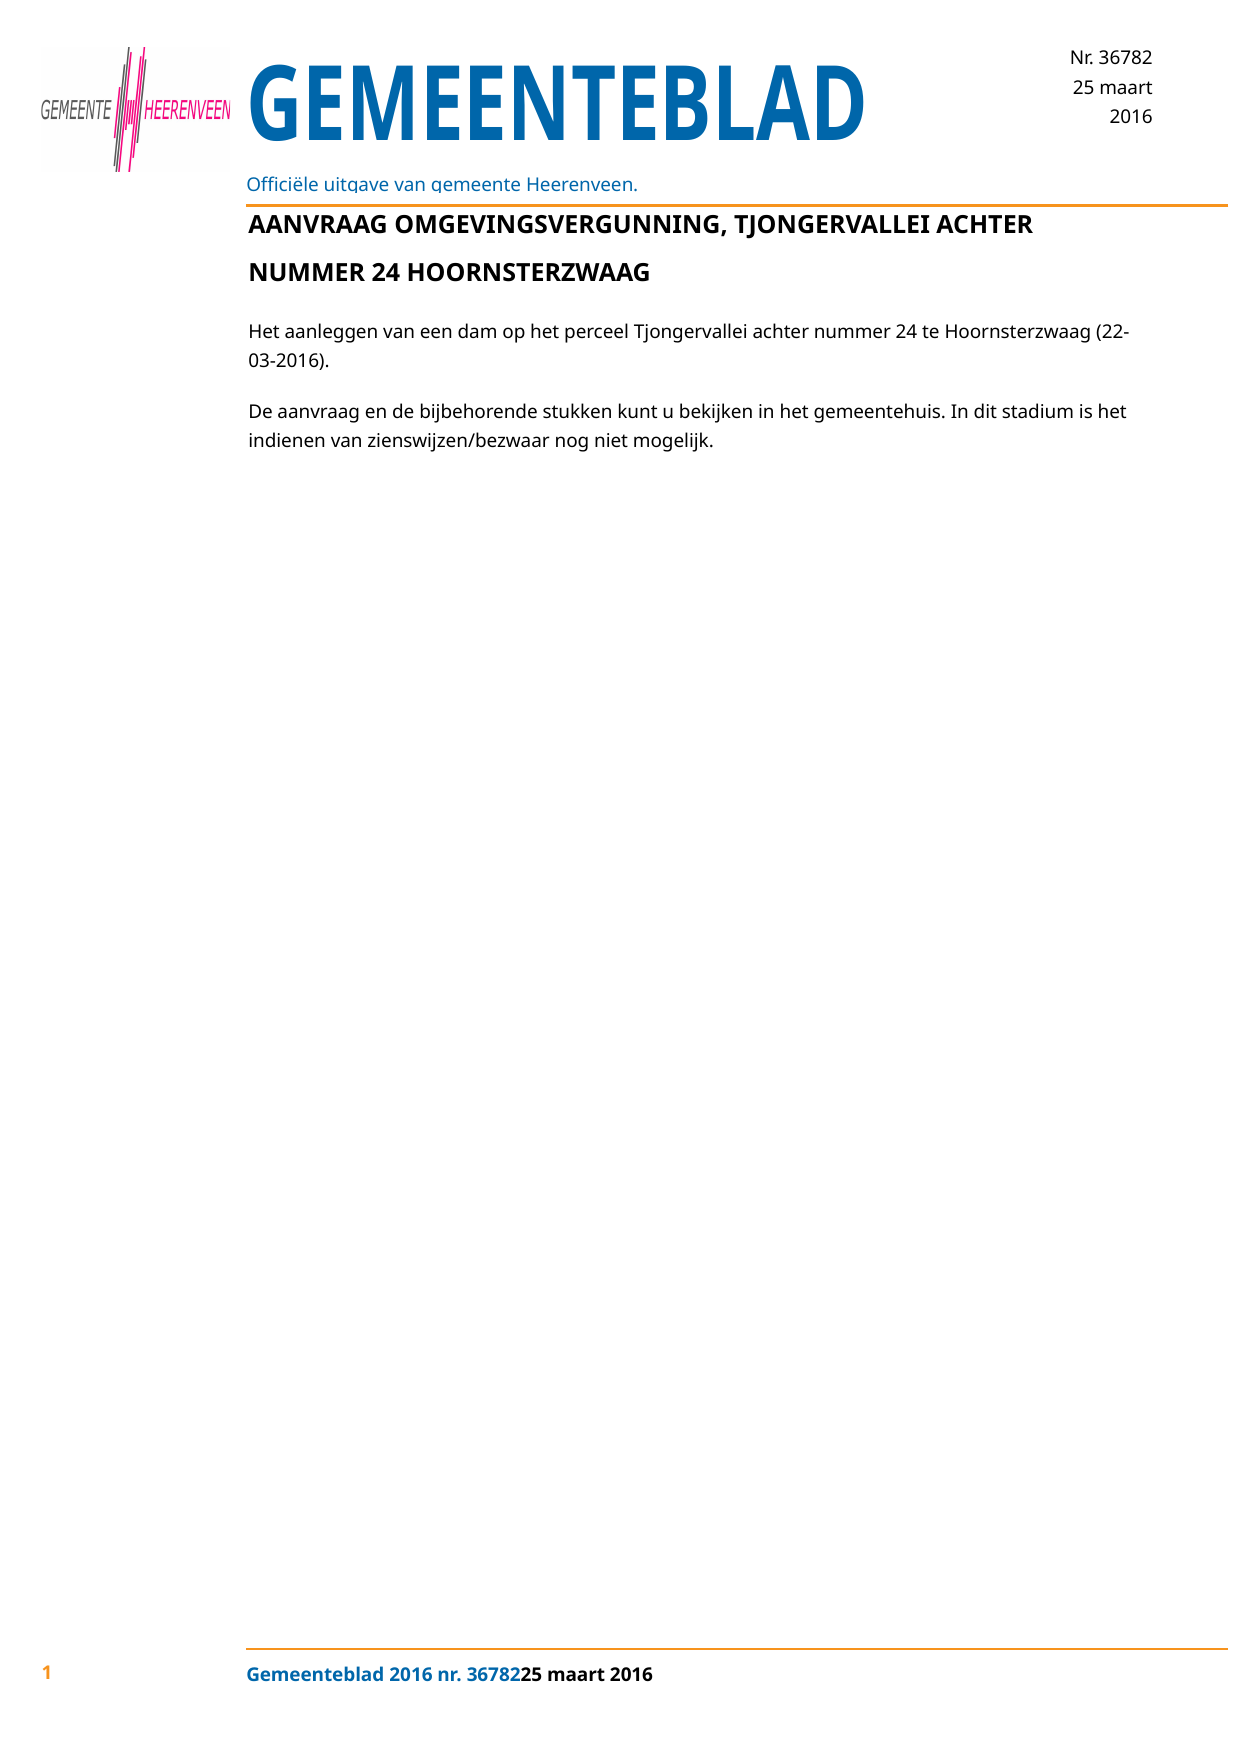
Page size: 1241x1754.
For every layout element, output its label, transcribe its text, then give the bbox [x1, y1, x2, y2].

picture [41, 47, 231, 172]
text De aanvraag en de bijbehorende stukken kunt u bekijken in het gemeentehuis. In dit stadium is het indienen van zienswijzen/bezwaar nog niet mogelijk. [248, 398, 1152, 453]
text Het aanleggen van een dam op het perceel Tjongervallei achter nummer 24 te Hoornsterzwaag (22-03-2016). [248, 318, 1152, 373]
text AANVRAAG OMGEVINGSVERGUNNING, TJONGERVALLEI ACHTER NUMMER 24 HOORNSTERZWAAG [248, 207, 1152, 288]
